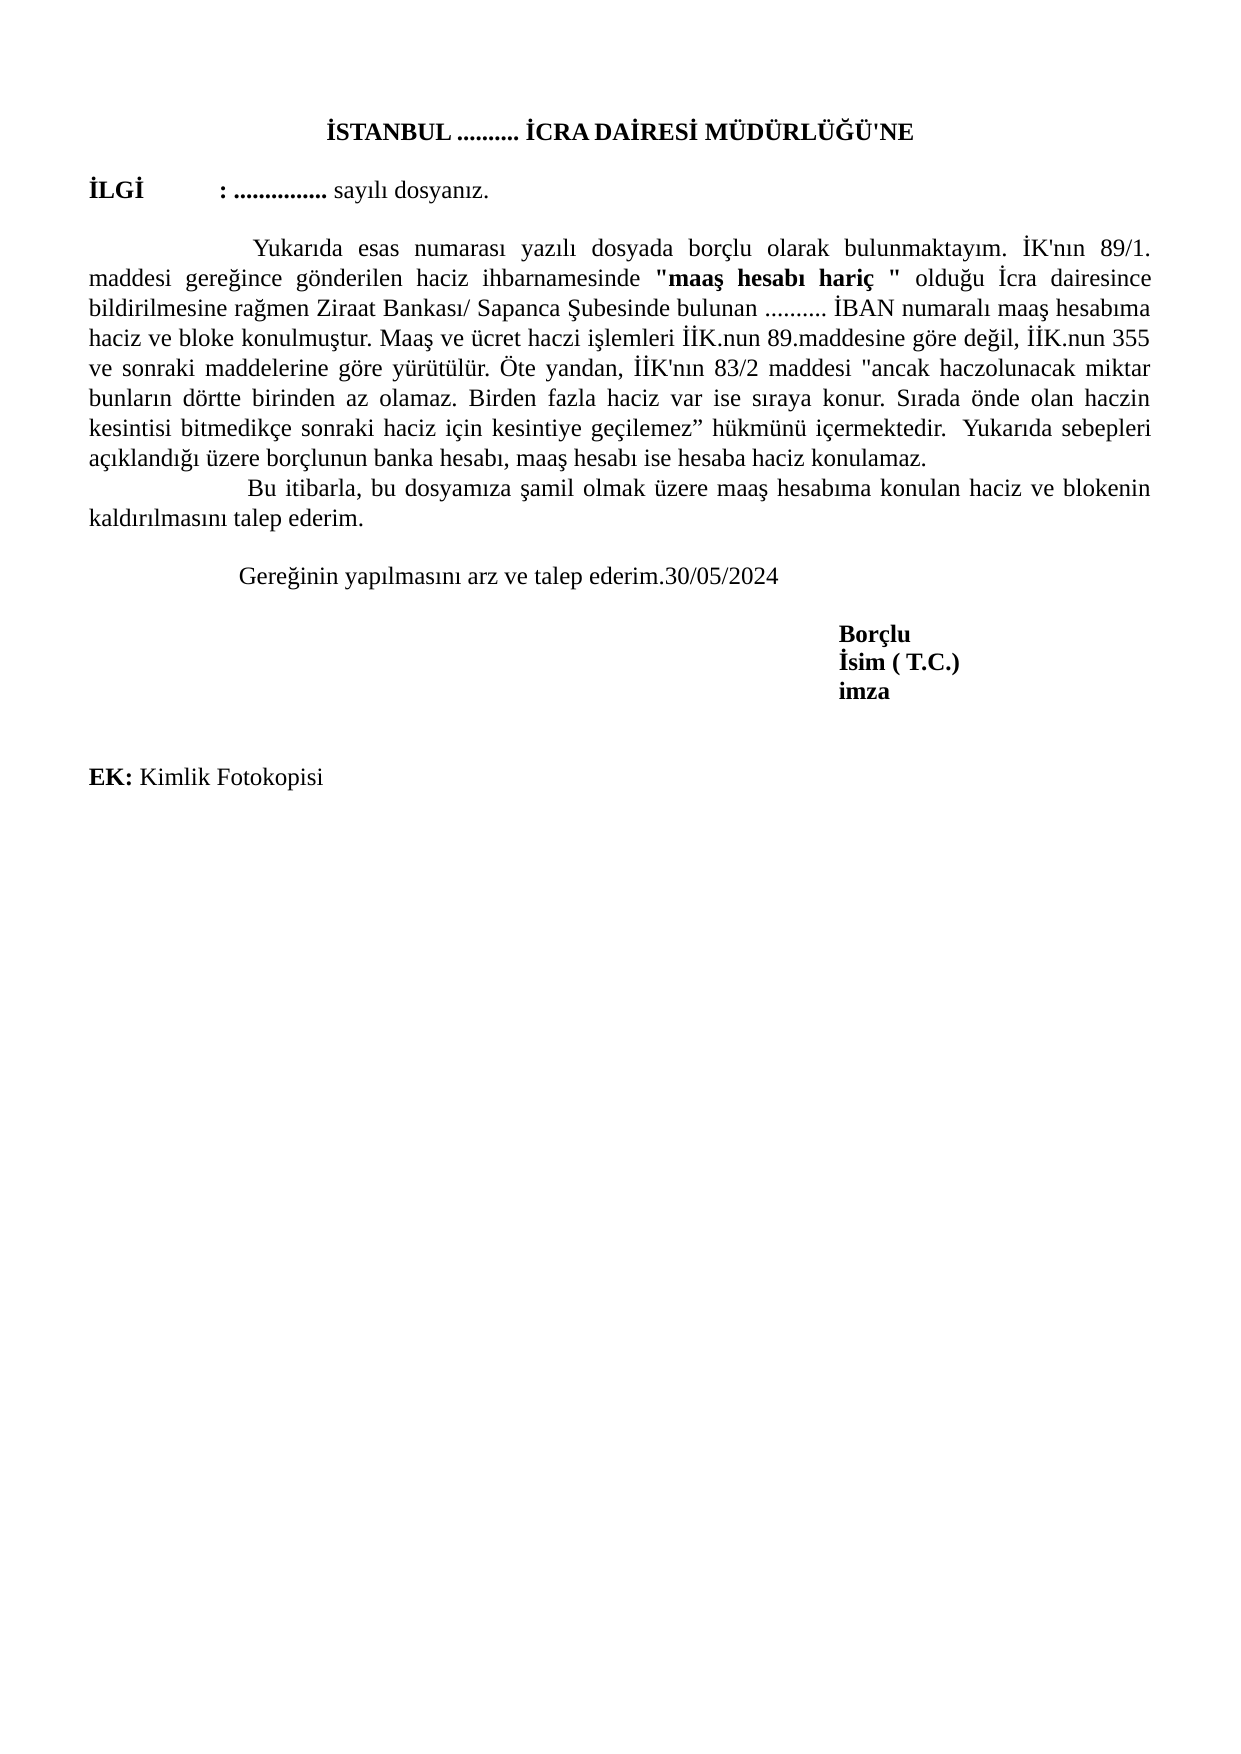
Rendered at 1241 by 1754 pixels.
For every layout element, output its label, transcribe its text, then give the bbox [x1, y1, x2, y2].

text İSTANBUL .......... İCRA DAİRESİ MÜDÜRLÜĞÜ'NE [88, 116, 1152, 146]
text Bu itibarla, bu dosyamıza şamil olmak üzere maaş hesabıma konulan haciz ve blokenin kaldırılmasını talep ederim. [88, 472, 1152, 532]
text İLGİ : ............... sayılı dosyanız. [88, 175, 1152, 204]
text Gereğinin yapılmasını arz ve talep ederim.30/05/2024 [88, 561, 1152, 590]
text İsim ( T.C.) [88, 647, 1152, 676]
text Borçlu [88, 619, 1152, 647]
text Yukarıda esas numarası yazılı dosyada borçlu olarak bulunmaktayım. İK'nın 89/1. maddesi gereğince gönderilen haciz ihbarnamesinde "maaş hesabı hariç " olduğu İcra dairesince bildirilmesine rağmen Ziraat Bankası/ Sapanca Şubesinde bulunan .......... İBAN numaralı maaş hesabıma haciz ve bloke konulmuştur. Maaş ve ücret haczi işlemleri İİK.nun 89.maddesine göre değil, İİK.nun 355 ve sonraki maddelerine göre yürütülür. Öte yandan, İİK'nın 83/2 maddesi "ancak haczolunacak miktar bunların dörtte birinden az olamaz. Birden fazla haciz var ise sıraya konur. Sırada önde olan haczin kesintisi bitmedikçe sonraki haciz için kesintiye geçilemez” hükmünü içermektedir. Yukarıda sebepleri açıklandığı üzere borçlunun banka hesabı, maaş hesabı ise hesaba haciz konulamaz. [88, 232, 1152, 472]
text EK: Kimlik Fotokopisi [88, 762, 1152, 791]
text imza [88, 676, 1152, 705]
